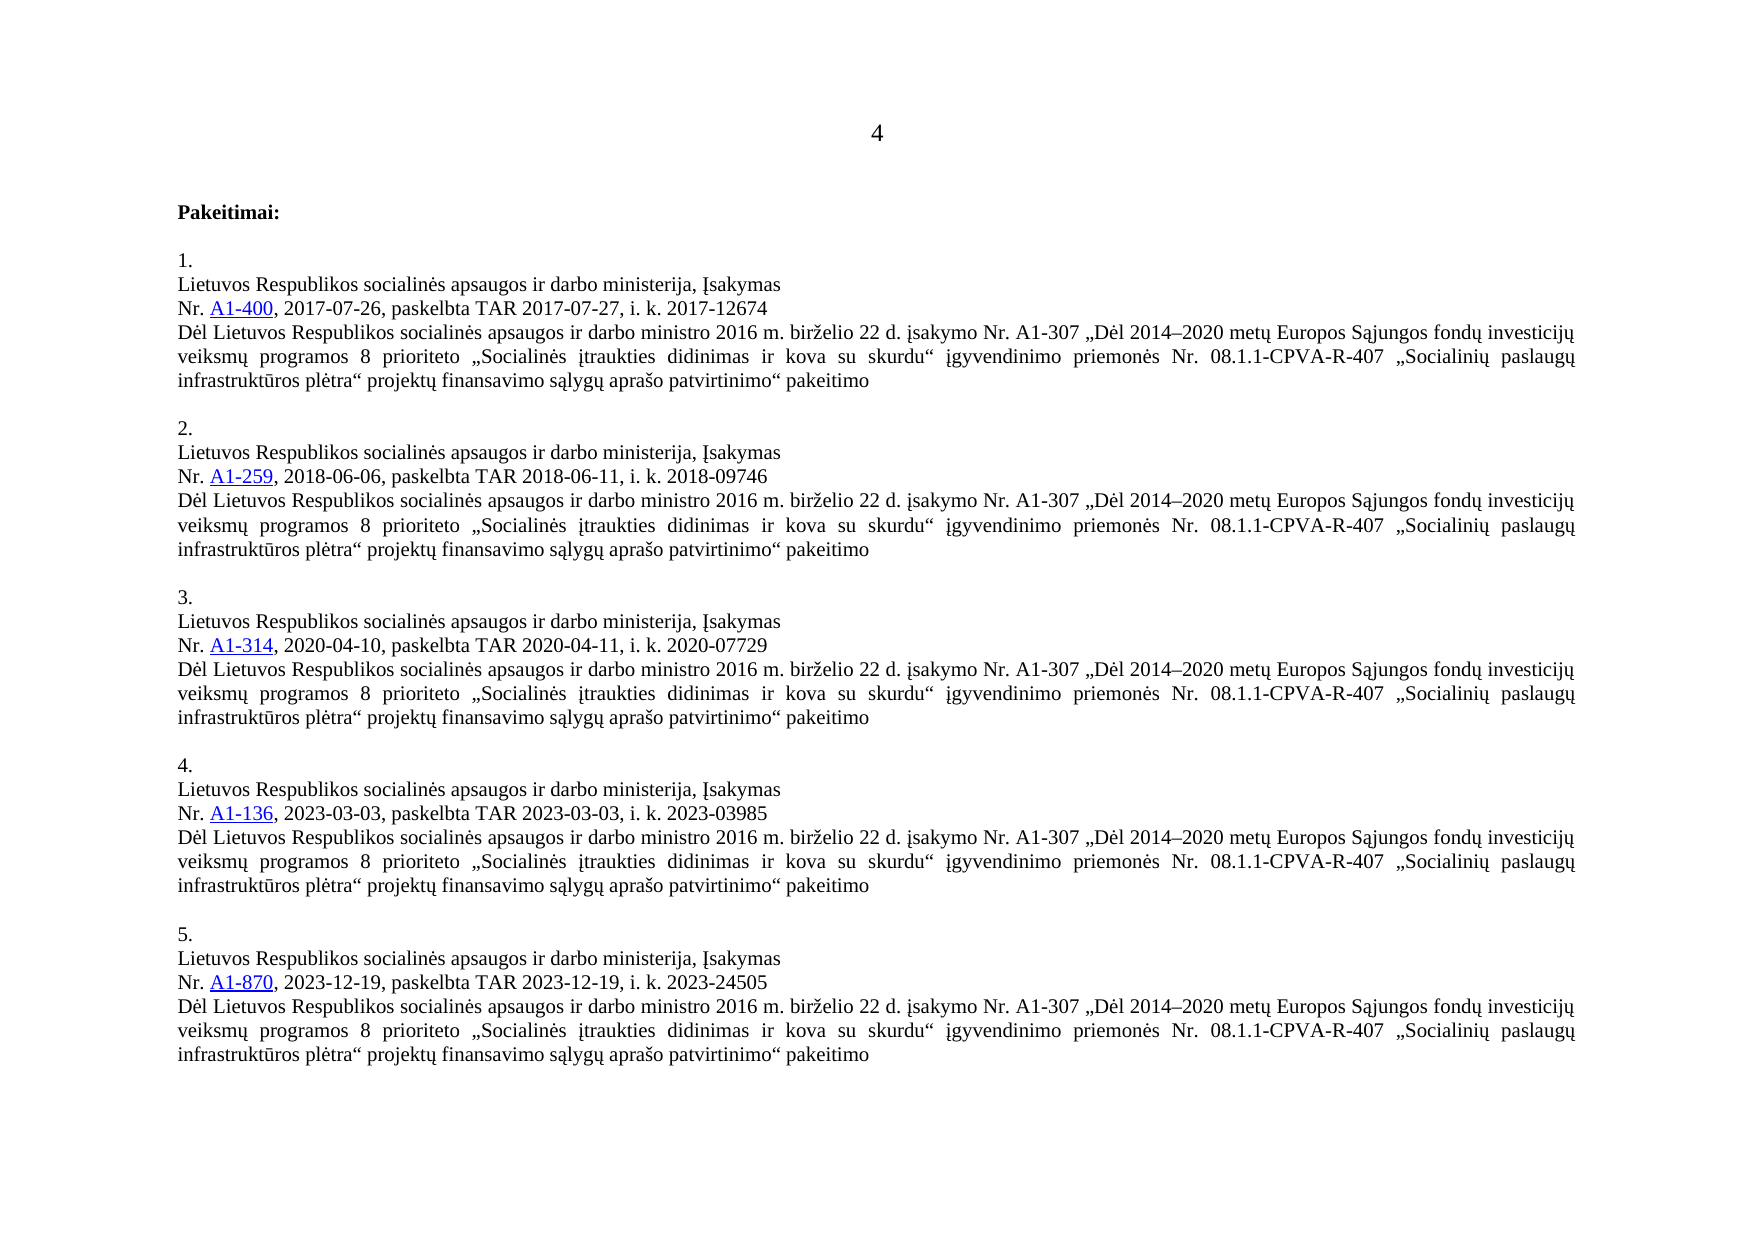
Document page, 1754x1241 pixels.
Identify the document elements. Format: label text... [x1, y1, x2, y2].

text Nr. A1-314, 2020-04-10, paskelbta TAR 2020-04-11, i. k. 2020-07729 [177, 633, 1577, 657]
text Lietuvos Respublikos socialinės apsaugos ir darbo ministerija, Įsakymas [177, 609, 1577, 633]
text 4. [177, 753, 1577, 777]
text Dėl Lietuvos Respublikos socialinės apsaugos ir darbo ministro 2016 m. birželio 22 d. įsakymo Nr. A1-307 „Dėl 2014–2020 metų Europos Sąjungos fondų investicijų veiksmų programos 8 prioriteto „Socialinės įtraukties didinimas ir kova su skurdu“ įgyvendinimo priemonės Nr. 08.1.1-CPVA-R-407 „Socialinių paslaugų infrastruktūros plėtra“ projektų finansavimo sąlygų aprašo patvirtinimo“ pakeitimo [177, 825, 1577, 897]
text 2. [177, 416, 1577, 440]
text Pakeitimai: [177, 200, 1577, 224]
text Dėl Lietuvos Respublikos socialinės apsaugos ir darbo ministro 2016 m. birželio 22 d. įsakymo Nr. A1-307 „Dėl 2014–2020 metų Europos Sąjungos fondų investicijų veiksmų programos 8 prioriteto „Socialinės įtraukties didinimas ir kova su skurdu“ įgyvendinimo priemonės Nr. 08.1.1-CPVA-R-407 „Socialinių paslaugų infrastruktūros plėtra“ projektų finansavimo sąlygų aprašo patvirtinimo“ pakeitimo [177, 488, 1577, 561]
text Lietuvos Respublikos socialinės apsaugos ir darbo ministerija, Įsakymas [177, 440, 1577, 464]
text Nr. A1-259, 2018-06-06, paskelbta TAR 2018-06-11, i. k. 2018-09746 [177, 464, 1577, 488]
text Nr. A1-400, 2017-07-26, paskelbta TAR 2017-07-27, i. k. 2017-12674 [177, 296, 1577, 320]
text 3. [177, 585, 1577, 609]
text 5. [177, 922, 1577, 946]
text Nr. A1-870, 2023-12-19, paskelbta TAR 2023-12-19, i. k. 2023-24505 [177, 970, 1577, 994]
text Dėl Lietuvos Respublikos socialinės apsaugos ir darbo ministro 2016 m. birželio 22 d. įsakymo Nr. A1-307 „Dėl 2014–2020 metų Europos Sąjungos fondų investicijų veiksmų programos 8 prioriteto „Socialinės įtraukties didinimas ir kova su skurdu“ įgyvendinimo priemonės Nr. 08.1.1-CPVA-R-407 „Socialinių paslaugų infrastruktūros plėtra“ projektų finansavimo sąlygų aprašo patvirtinimo“ pakeitimo [177, 994, 1577, 1066]
text Nr. A1-136, 2023-03-03, paskelbta TAR 2023-03-03, i. k. 2023-03985 [177, 801, 1577, 825]
text Dėl Lietuvos Respublikos socialinės apsaugos ir darbo ministro 2016 m. birželio 22 d. įsakymo Nr. A1-307 „Dėl 2014–2020 metų Europos Sąjungos fondų investicijų veiksmų programos 8 prioriteto „Socialinės įtraukties didinimas ir kova su skurdu“ įgyvendinimo priemonės Nr. 08.1.1-CPVA-R-407 „Socialinių paslaugų infrastruktūros plėtra“ projektų finansavimo sąlygų aprašo patvirtinimo“ pakeitimo [177, 320, 1577, 392]
text Lietuvos Respublikos socialinės apsaugos ir darbo ministerija, Įsakymas [177, 946, 1577, 970]
text 1. [177, 248, 1577, 272]
text Lietuvos Respublikos socialinės apsaugos ir darbo ministerija, Įsakymas [177, 777, 1577, 801]
text Lietuvos Respublikos socialinės apsaugos ir darbo ministerija, Įsakymas [177, 272, 1577, 296]
text Dėl Lietuvos Respublikos socialinės apsaugos ir darbo ministro 2016 m. birželio 22 d. įsakymo Nr. A1-307 „Dėl 2014–2020 metų Europos Sąjungos fondų investicijų veiksmų programos 8 prioriteto „Socialinės įtraukties didinimas ir kova su skurdu“ įgyvendinimo priemonės Nr. 08.1.1-CPVA-R-407 „Socialinių paslaugų infrastruktūros plėtra“ projektų finansavimo sąlygų aprašo patvirtinimo“ pakeitimo [177, 657, 1577, 729]
